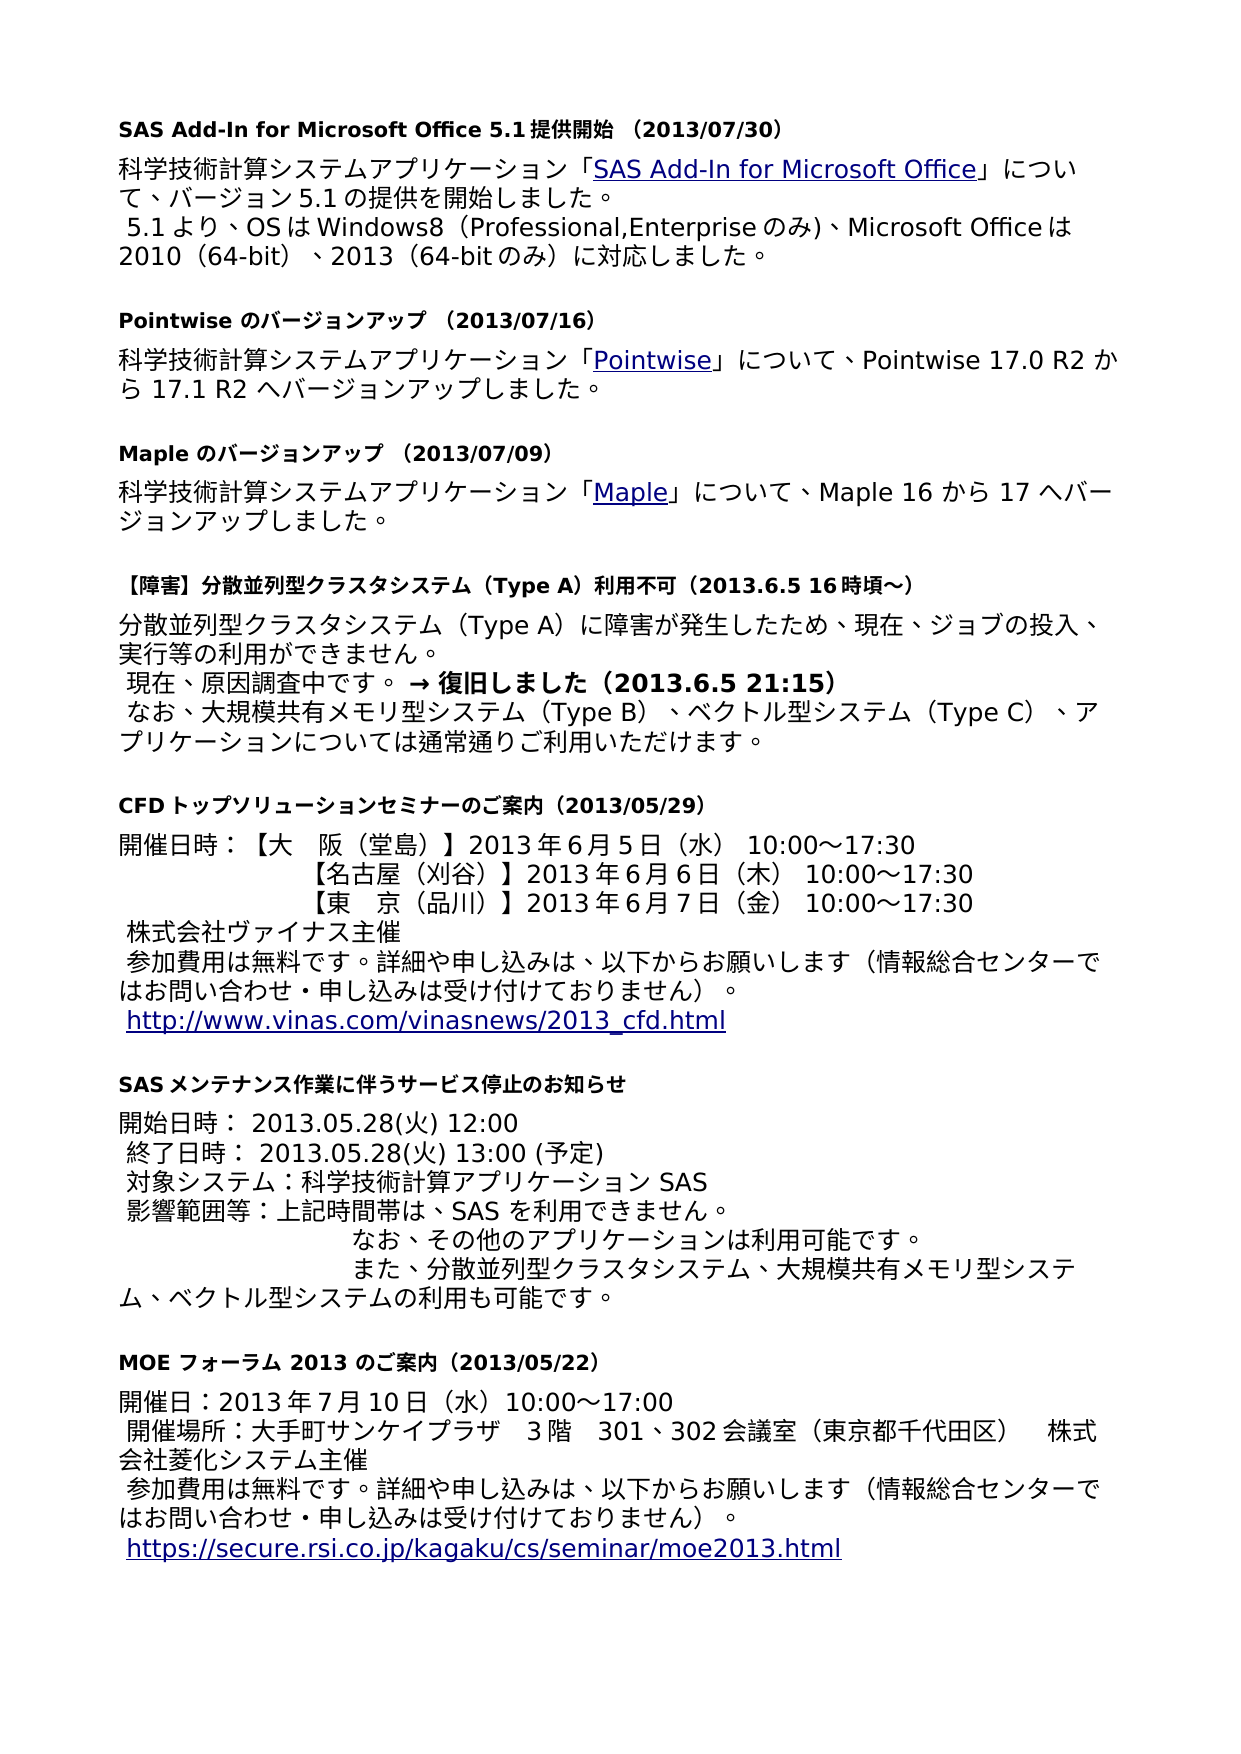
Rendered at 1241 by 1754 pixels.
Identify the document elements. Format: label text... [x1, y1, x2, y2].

text 科学技術計算システムアプリケーション「SAS Add-In for Microsoft Office」について、バージョン5.1の提供を開始しました。 5.1より、OSはWindows8（Professional,Enterpriseのみ)、Microsoft Officeは2010（64-bit）、2013（64-bitのみ）に対応しました。 [118, 155, 1122, 272]
text 開催日：2013年7月10日（水）10:00～17:00 開催場所：大手町サンケイプラザ 3階 301、302会議室（東京都千代田区） 株式会社菱化システム主催 参加費用は無料です。詳細や申し込みは、以下からお願いします（情報総合センターではお問い合わせ・申し込みは受け付けておりません）。 https://secure.rsi.co.jp/kagaku/cs/seminar/moe2013.html [118, 1388, 1122, 1563]
text 科学技術計算システムアプリケーション「Pointwise」について、Pointwise 17.0 R2 から 17.1 R2 へバージョンアップしました。 [118, 346, 1122, 404]
subtitle SASメンテナンス作業に伴うサービス停止のお知らせ [118, 1073, 1122, 1097]
text 科学技術計算システムアプリケーション「Maple」について、Maple 16 から 17 へバージョンアップしました。 [118, 478, 1122, 537]
text 開催日時：【大 阪（堂島）】2013年6月5日（水） 10:00～17:30 【名古屋（刈谷）】2013年6月6日（木） 10:00～17:30 【東 京（品川）】2013年6月7日（金） 10:00～17:30 株式会社ヴァイナス主催 参加費用は無料です。詳細や申し込みは、以下からお願いします（情報総合センターではお問い合わせ・申し込みは受け付けておりません）。 http://www.vinas.com/vinasnews/2013_cfd.html [118, 831, 1122, 1035]
subtitle SAS Add-In for Microsoft Office 5.1提供開始 （2013/07/30） [118, 118, 1122, 142]
subtitle MOE フォーラム 2013 のご案内（2013/05/22） [118, 1351, 1122, 1376]
subtitle 【障害】分散並列型クラスタシステム（Type A）利用不可（2013.6.5 16時頃～） [118, 574, 1122, 598]
text 分散並列型クラスタシステム（Type A）に障害が発生したため、現在、ジョブの投入、実行等の利用ができません。 現在、原因調査中です。 → 復旧しました（2013.6.5 21:15） なお、大規模共有メモリ型システム（Type B）、ベクトル型システム（Type C）、アプリケーションについては通常通りご利用いただけます。 [118, 611, 1122, 757]
text 開始日時： 2013.05.28(火) 12:00 終了日時： 2013.05.28(火) 13:00 (予定) 対象システム：科学技術計算アプリケーション SAS 影響範囲等：上記時間帯は、SAS を利用できません。 なお、その他のアプリケーションは利用可能です。 また、分散並列型クラスタシステム、大規模共有メモリ型システム、ベクトル型システムの利用も可能です。 [118, 1109, 1122, 1314]
subtitle CFDトップソリューションセミナーのご案内（2013/05/29） [118, 794, 1122, 819]
subtitle Maple のバージョンアップ （2013/07/09） [118, 442, 1122, 466]
subtitle Pointwise のバージョンアップ （2013/07/16） [118, 309, 1122, 333]
